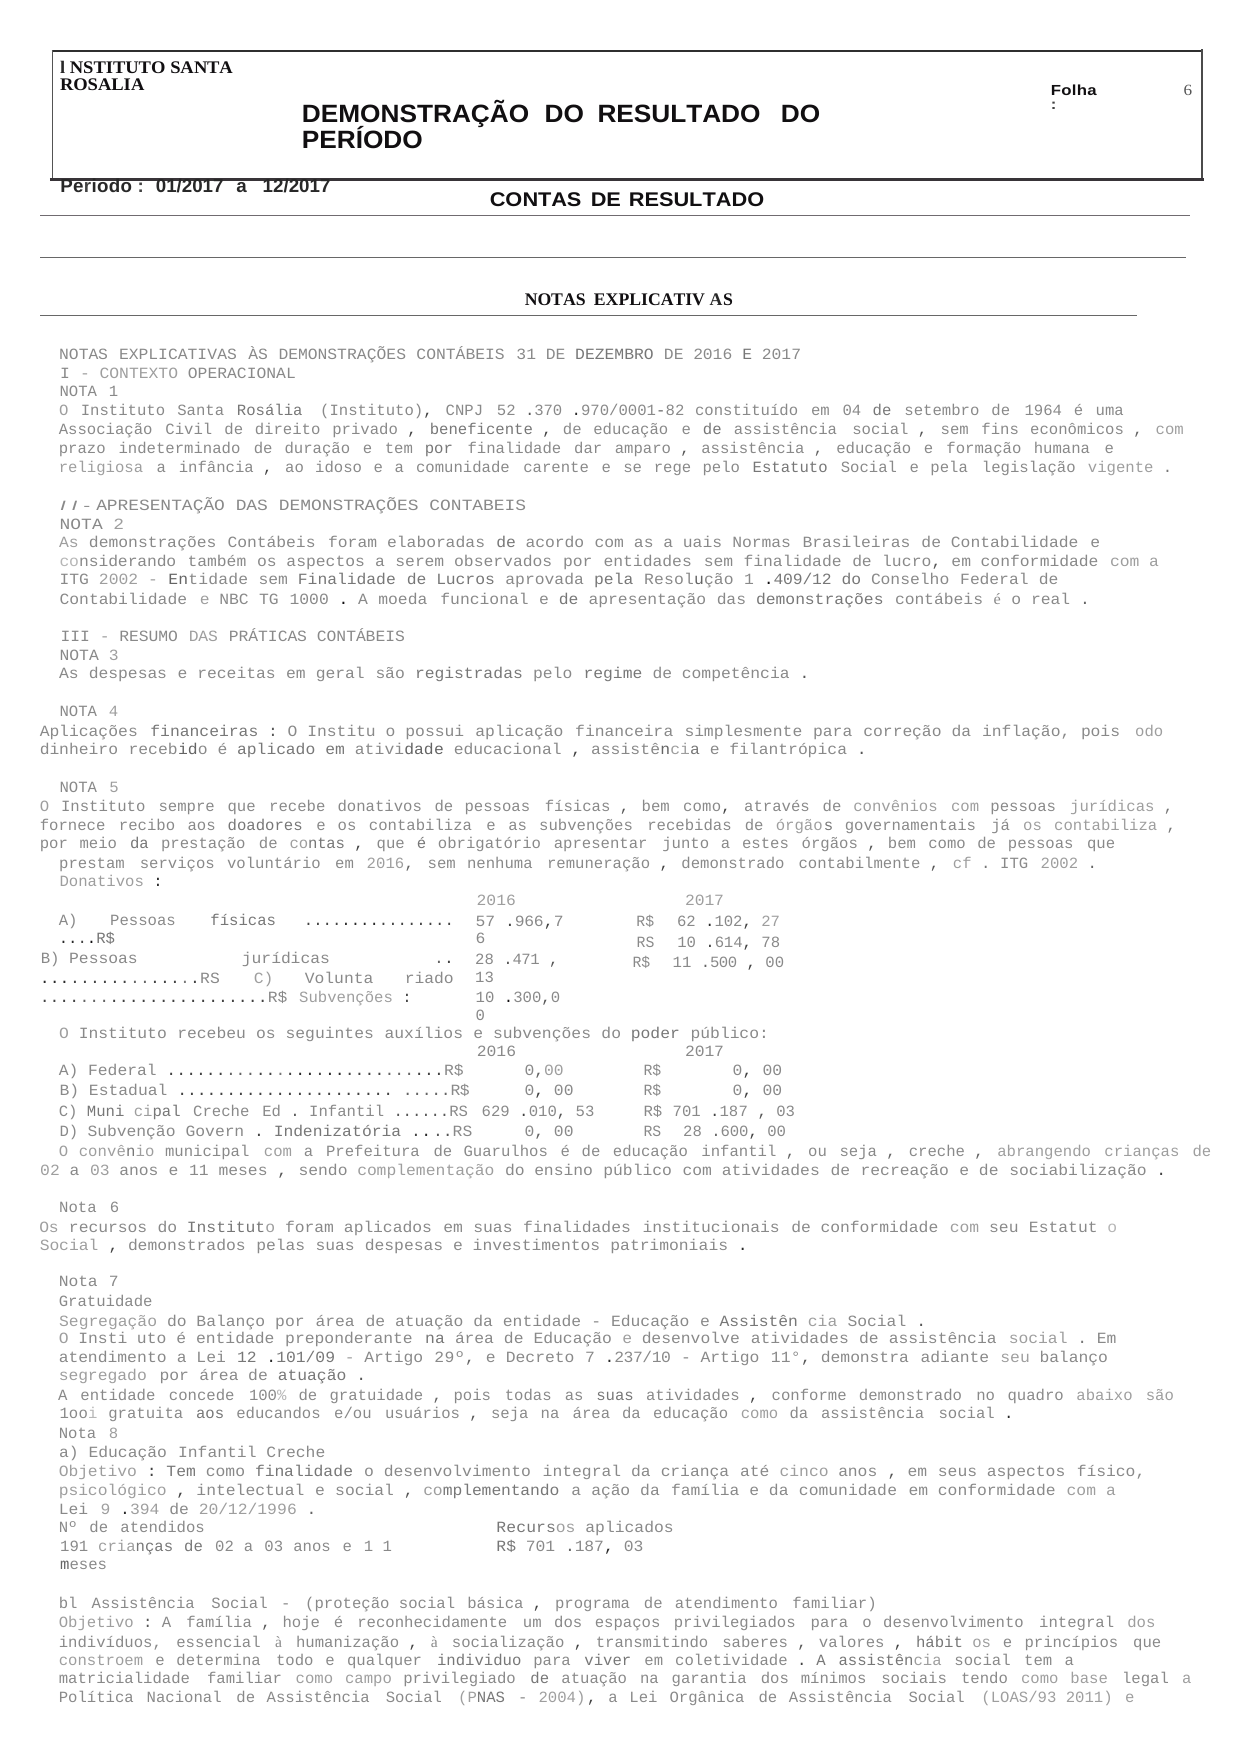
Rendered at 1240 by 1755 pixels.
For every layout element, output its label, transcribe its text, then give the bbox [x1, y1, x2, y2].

text NOTA 1 [59, 384, 1219, 401]
text 02 a 03 anos e 11 meses , sendo complementação do ensino público com atividades de recreação e de sociabilização . [39, 1162, 1219, 1180]
list Subvenção Govern . Indenizatória ....RS 0, 00 RS 28 .600, 00 [59, 1123, 1219, 1141]
text 2017 [624, 893, 784, 910]
text A) Federal ............................R$ 0,00 R$ 0, 00 [58, 1063, 1219, 1081]
text Nota 6 [59, 1199, 1219, 1217]
list Pessoas jurídicas .. ................RS C) Volunta riado .......................R$ Subvenções : [39, 951, 454, 1007]
text O Insti uto é entidade preponderante na área de Educação e desenvolve atividades de assistência social . Em atendimento a Lei 12 .101/09 - Artigo 29º, e Decreto 7 .237/10 - Artigo 11°, demonstra adiante seu balanço segregado por área de atuação . [58, 1331, 1200, 1385]
text Objetivo : A família , hoje é reconhecidamente um dos espaços privilegiados para o desenvolvimento integral dos indivíduos, essencial à humanização , à socialização , transmitindo saberes , valores , hábit os e princípios que constroem e determina todo e qualquer individuo para viver em coletividade . A assistência social tem a matricialidade familiar como campo privilegiado de atuação na garantia dos mínimos sociais tendo como base legal a Política Nacional de Assistência Social (PNAS - 2004), a Lei Orgânica de Assistência Social (LOAS/93 2011) e [58, 1614, 1200, 1707]
text Nota 7 Gratuidade [58, 1274, 211, 1311]
text I I - APRESENTAÇÃO DAS DEMONSTRAÇÕES CONTABEIS NOTA 2 [59, 497, 545, 534]
text NOTA 5 [59, 779, 1219, 797]
text As demonstrações Contábeis foram elaboradas de acordo com as a uais Normas Brasileiras de Contabilidade e considerando também os aspectos a serem observados por entidades sem finalidade de lucro, em conformidade com a ITG 2002 - Entidade sem Finalidade de Lucros aprovada pela Resolução 1 .409/12 do Conselho Federal de Contabilidade e NBC TG 1000 . A moeda funcional e de apresentação das demonstrações contábeis é o real . [59, 535, 1191, 609]
text R$ 11 .500 , 00 [624, 954, 792, 972]
text As despesas e receitas em geral são registradas pelo regime de competência . [59, 666, 1219, 683]
text 57 .966,76 [475, 913, 565, 948]
text NOTA 4 [59, 704, 1219, 721]
list Muni cipal Creche Ed . Infantil ......RS 629 .010, 53 R$ 701 .187 , 03 [58, 1103, 1219, 1121]
text O Instituto recebeu os seguintes auxílios e subvenções do poder público: [59, 1025, 1219, 1042]
text O Instituto Santa Rosália (Instituto), CNPJ 52 .370 .970/0001-82 constituído em 04 de setembro de 1964 é uma Associação Civil de direito privado , beneficente , de educação e de assistência social , sem fins econômicos , com prazo indeterminado de duração e tem por finalidade dar amparo , assistência , educação e formação humana e religiosa a infância , ao idoso e a comunidade carente e se rege pelo Estatuto Social e pela legislação vigente . [58, 403, 1183, 477]
text R$ 62 .102, 27 [624, 913, 791, 931]
subtitle NOTAS EXPLICATIV AS [39, 289, 1217, 309]
text prestam serviços voluntário em 2016, sem nenhuma remuneração , demonstrado contabilmente , cf . ITG 2002 . Donativos : [59, 855, 1156, 891]
text CONTAS DE RESULTADO [39, 188, 1214, 211]
text Aplicações financeiras : O Institu o possui aplicação financeira simplesmente para correção da inflação, pois odo dinheiro recebido é aplicado em atividade educacional , assistência e filantrópica . [39, 723, 1183, 759]
text O convênio municipal com a Prefeitura de Guarulhos é de educação infantil , ou seja , creche , abrangendo crianças de [58, 1143, 1219, 1161]
text a) Educação Infantil Creche [59, 1444, 1219, 1462]
text O Instituto sempre que recebe donativos de pessoas físicas , bem como, através de convênios com pessoas jurídicas , fornece recibo aos doadores e os contabiliza e as subvenções recebidas de órgãos governamentais já os contabiliza , por meio da prestação de contas , que é obrigatório apresentar junto a estes órgãos , bem como de pessoas que [39, 798, 1200, 853]
text A) Pessoas físicas ................ ....R$ [58, 912, 454, 948]
text A entidade concede 100% de gratuidade , pois todas as suas atividades , conforme demonstrado no quadro abaixo são 1ooi gratuita aos educandos e/ou usuários , seja na área da educação como da assistência social . [58, 1387, 1198, 1423]
text 2016 2017 [39, 1043, 1161, 1061]
text NOTAS EXPLICATIVAS ÀS DEMONSTRAÇÕES CONTÁBEIS 31 DE DEZEMBRO DE 2016 E 2017 I - CONTEXTO OPERACIONAL [59, 346, 810, 383]
text Segregação do Balanço por área de atuação da entidade - Educação e Assistên cia Social . [59, 1312, 1219, 1329]
text RS 10 .614, 78 [624, 934, 792, 952]
text 28 .471 , 13 [475, 951, 565, 987]
text 2016 [476, 893, 565, 910]
text bl Assistência Social - (proteção social básica , programa de atendimento familiar) [58, 1596, 1219, 1613]
text Objetivo : Tem como finalidade o desenvolvimento integral da criança até cinco anos , em seus aspectos físico, psicológico , intelectual e social , complementando a ação da família e da comunidade em conformidade com a Lei 9 .394 de 20/12/1996 . [58, 1464, 1149, 1519]
text 10 .300,00 [475, 989, 565, 1025]
text Nº de atendidos [58, 1520, 445, 1538]
text Recursos aplicados R$ 701 .187, 03 [496, 1520, 689, 1556]
text 191 crianças de 02 a 03 anos e 1 1 meses [60, 1539, 445, 1574]
text III - RESUMO DAS PRÁTICAS CONTÁBEIS NOTA 3 [59, 628, 442, 665]
text Nota 8 [58, 1424, 1219, 1442]
text B) Estadual ...................... .....R$ 0, 00 R$ 0, 00 [59, 1083, 1219, 1100]
text Os recursos do Instituto foram aplicados em suas finalidades institucionais de conformidade com seu Estatut o Social , demonstrados pelas suas despesas e investimentos patrimoniais . [39, 1219, 1183, 1255]
